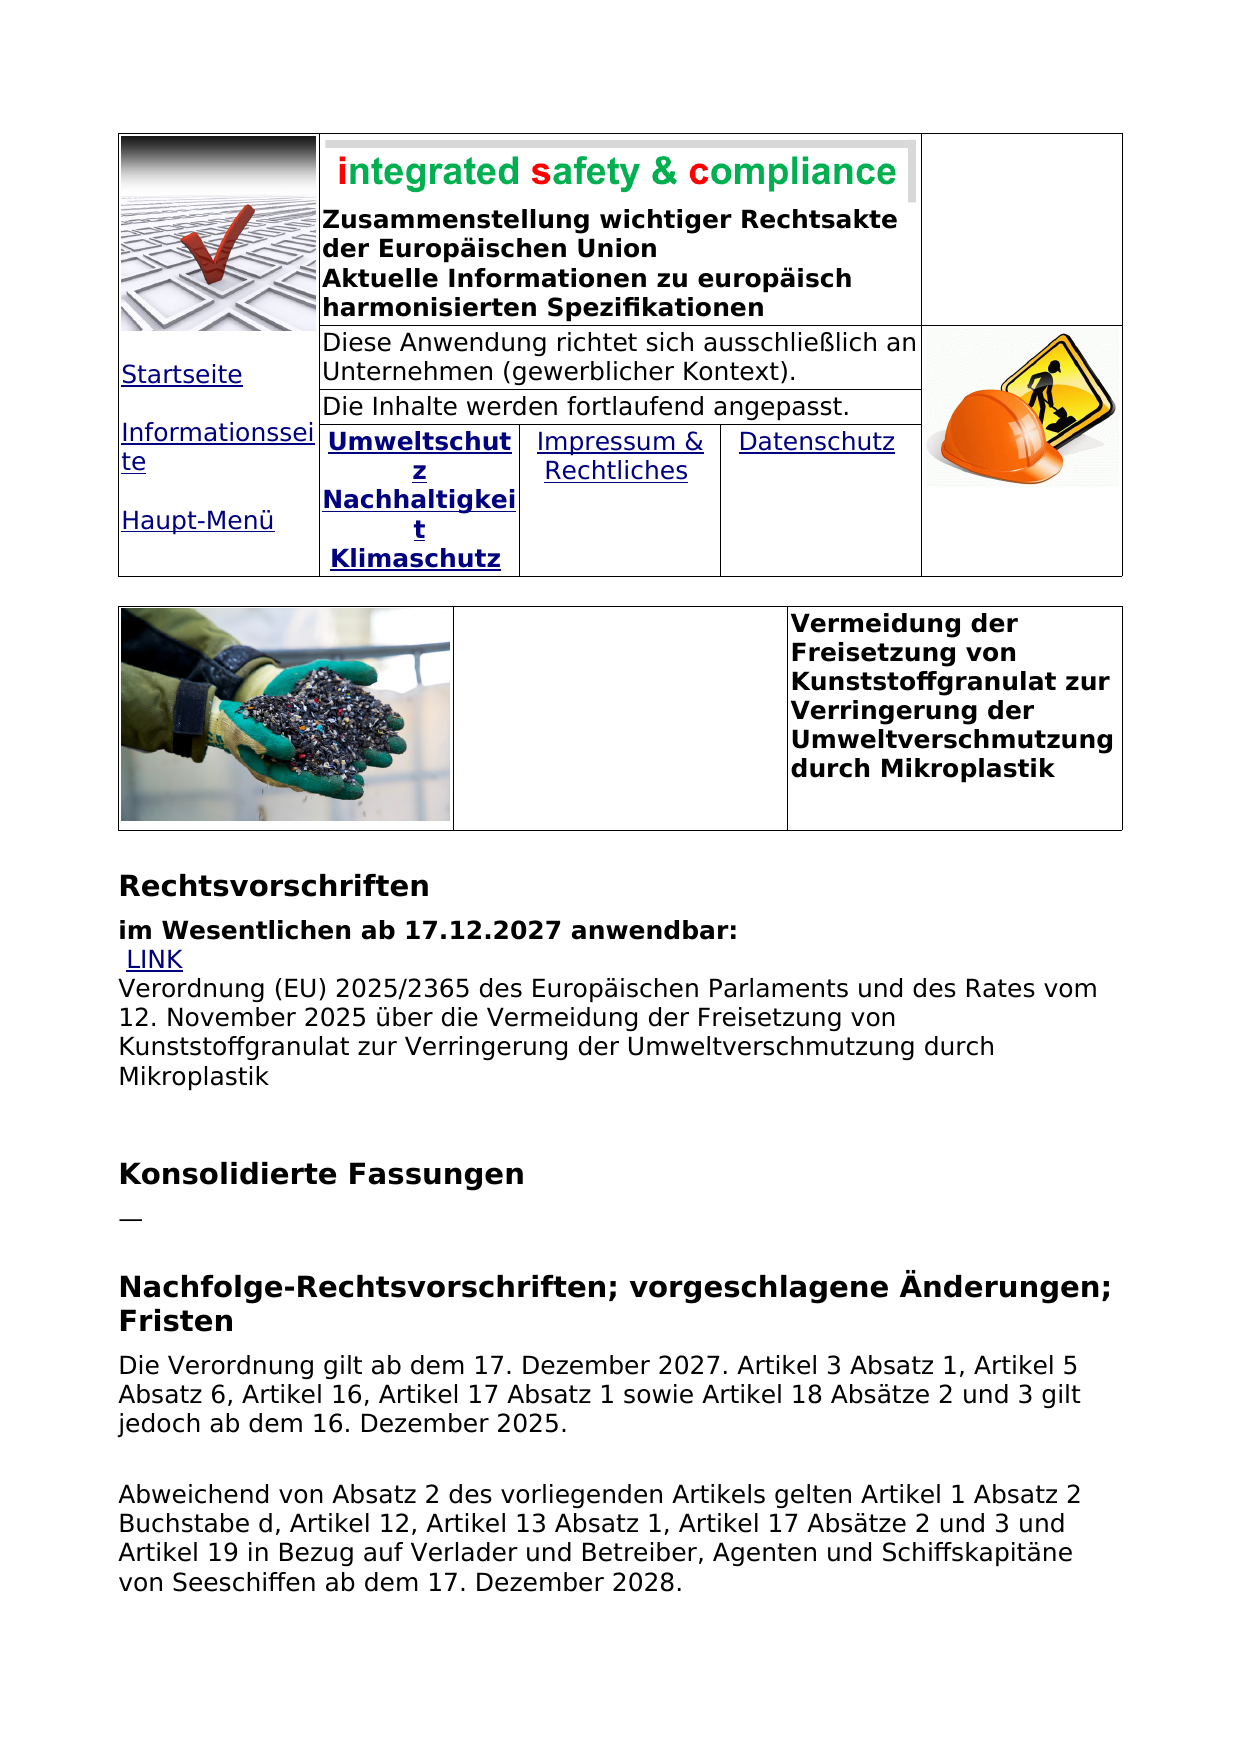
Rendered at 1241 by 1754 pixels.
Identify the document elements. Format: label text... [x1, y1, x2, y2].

table_header [454, 607, 787, 829]
picture [121, 608, 450, 821]
subtitle Rechtsvorschriften [118, 869, 1122, 903]
picture [924, 328, 1120, 488]
table_header Startseite Informationsseite Haupt-Menü [119, 134, 319, 576]
picture [121, 136, 316, 331]
table_cell [922, 326, 1122, 576]
picture [321, 136, 919, 206]
text Abweichend von Absatz 2 des vorliegenden Artikels gelten Artikel 1 Absatz 2 Buchstabe d, Artikel 12, Artikel 13 Absatz 1, Artikel 17 Absätze 2 und 3 und Artikel 19 in Bezug auf Verlader und Betreiber, Agenten und Schiffskapitäne von Seeschiffen ab dem 17. Dezember 2028. [118, 1480, 1122, 1597]
table_header Vermeidung der Freisetzung von Kunststoffgranulat zur Verringerung der Umweltverschmutzung durch Mikroplastik [788, 607, 1122, 829]
text im Wesentlichen ab 17.12.2027 anwendbar: LINK Verordnung (EU) 2025/2365 des Europäischen Parlaments und des Rates vom 12. November 2025 über die Vermeidung der Freisetzung von Kunststoffgranulat zur Verringerung der Umweltverschmutzung durch Mikroplastik [118, 916, 1122, 1120]
table_header [922, 134, 1122, 325]
subtitle Nachfolge-Rechtsvorschriften; vorgeschlagene Änderungen; Fristen [118, 1271, 1122, 1339]
text Die Verordnung gilt ab dem 17. Dezember 2027. Artikel 3 Absatz 1, Artikel 5 Absatz 6, Artikel 16, Artikel 17 Absatz 1 sowie Artikel 18 Absätze 2 und 3 gilt jedoch ab dem 16. Dezember 2025. [118, 1351, 1122, 1468]
table_cell Diese Anwendung richtet sich ausschließlich an Unternehmen (gewerblicher Kontext). [320, 326, 921, 389]
table_header [119, 607, 453, 829]
table_cell Umweltschutz Nachhaltigkeit Klimaschutz [320, 425, 519, 576]
text — [118, 1204, 1122, 1233]
table_cell Impressum & Rechtliches [520, 425, 720, 576]
table_cell Datenschutz [721, 425, 921, 576]
subtitle Konsolidierte Fassungen [118, 1158, 1122, 1192]
table_cell Die Inhalte werden fortlaufend angepasst. [320, 390, 921, 424]
table_header Zusammenstellung wichtiger Rechtsakte der Europäischen Union Aktuelle Informationen zu europäisch harmonisierten Spezifikationen [320, 134, 921, 325]
